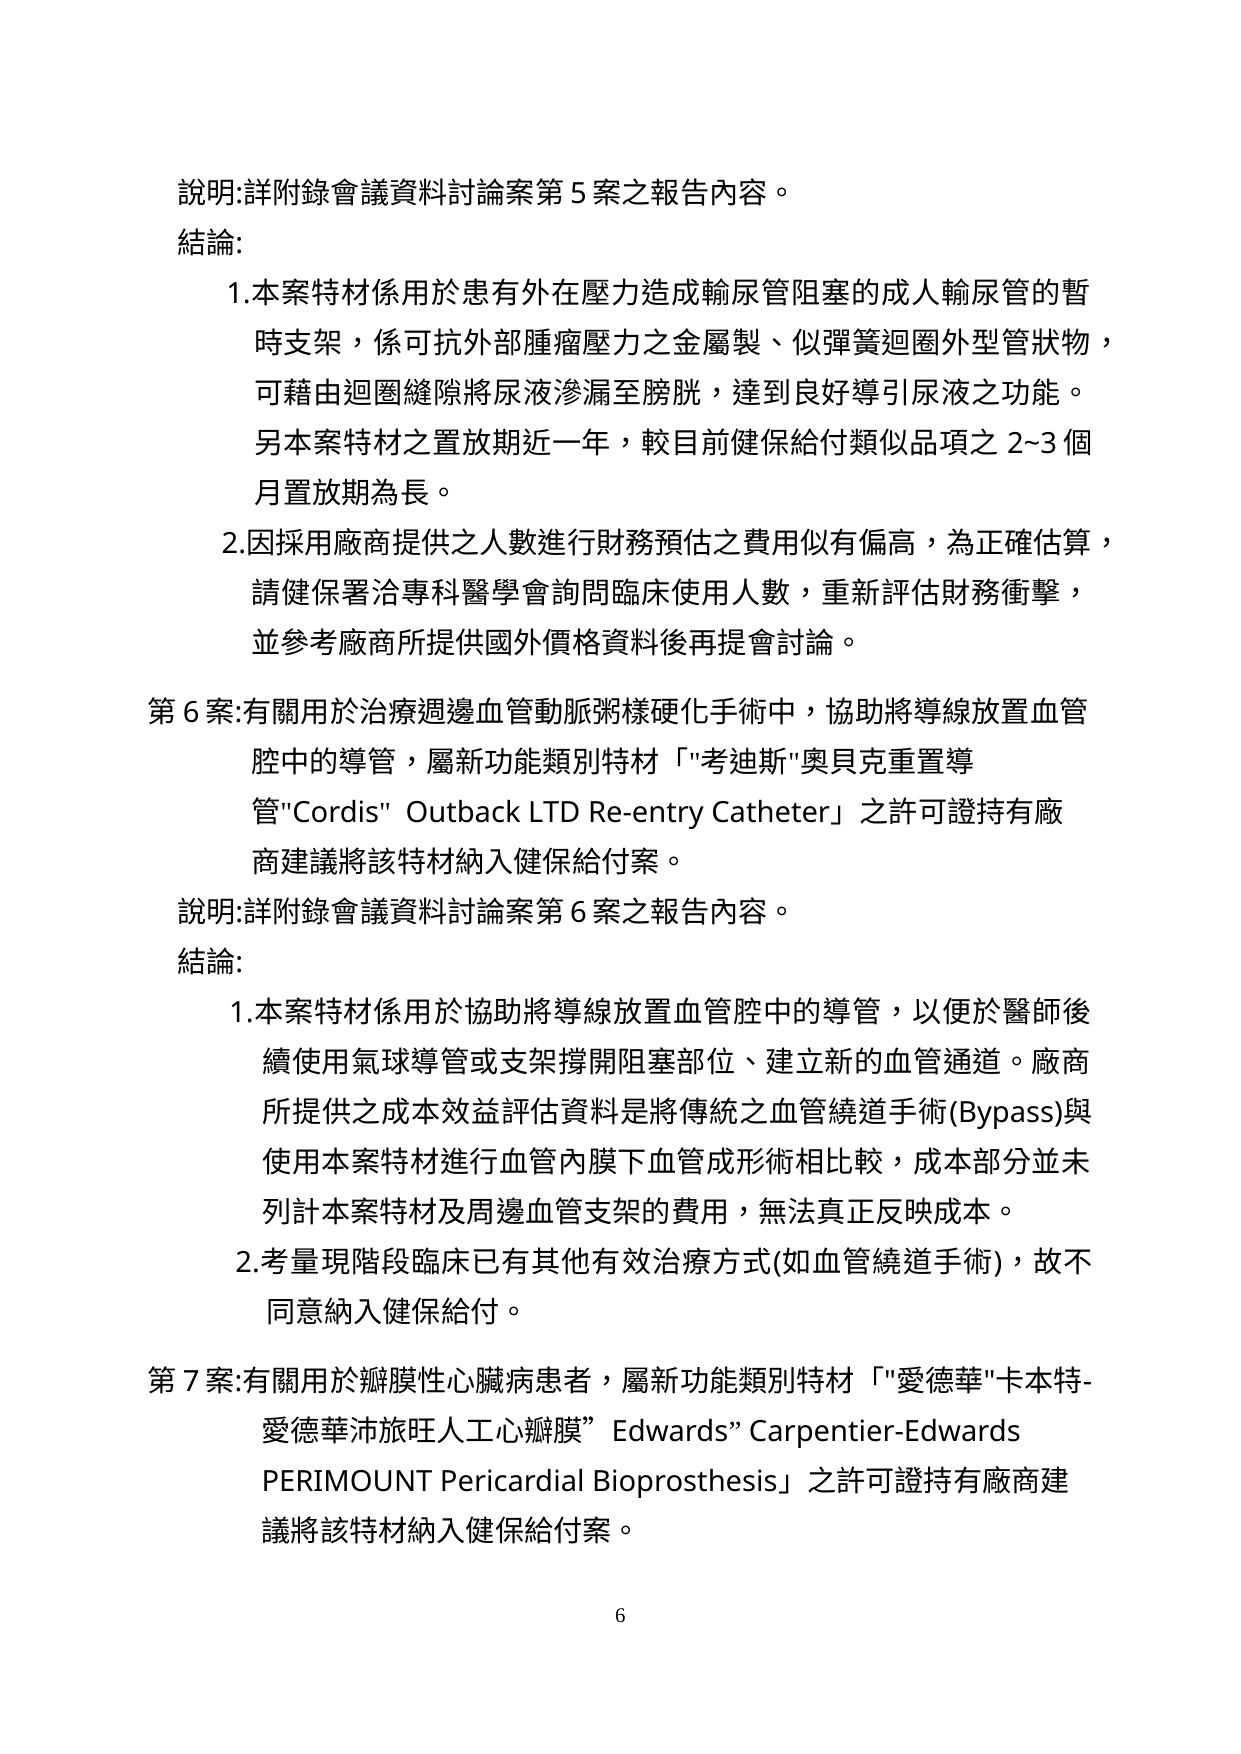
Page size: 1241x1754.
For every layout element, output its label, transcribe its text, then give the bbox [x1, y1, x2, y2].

text 1.本案特材係用於協助將導線放置血管腔中的導管，以便於醫師後續使用氣球導管或支架撐開阻塞部位、建立新的血管通道。廠商所提供之成本效益評估資料是將傳統之血管繞道手術(Bypass)與使用本案特材進行血管內膜下血管成形術相比較，成本部分並未列計本案特材及周邊血管支架的費用，無法真正反映成本。 [229, 982, 1092, 1232]
text 第7案:有關用於瓣膜性心臟病患者，屬新功能類別特材「"愛德華"卡本特-愛德華沛旅旺人工心瓣膜”Edwards” Carpentier-Edwards PERIMOUNT Pericardial Bioprosthesis」之許可證持有廠商建議將該特材納入健保給付案。 [148, 1351, 1092, 1551]
text 1.本案特材係用於患有外在壓力造成輸尿管阻塞的成人輸尿管的暫時支架，係可抗外部腫瘤壓力之金屬製、似彈簧迴圈外型管狀物，可藉由迴圏縫隙將尿液滲漏至膀胱，達到良好導引尿液之功能。另本案特材之置放期近一年，較目前健保給付類似品項之2~3個月置放期為長。 [226, 263, 1092, 513]
text 2.因採用廠商提供之人數進行財務預估之費用似有偏高，為正確估算，請健保署洽專科醫學會詢問臨床使用人數，重新評估財務衝擊，並參考廠商所提供國外價格資料後再提會討論。 [221, 513, 1092, 663]
text 說明:詳附錄會議資料討論案第6案之報告內容。 [148, 882, 1092, 932]
text 說明:詳附錄會議資料討論案第5案之報告內容。 [148, 163, 1092, 213]
text 結論: [148, 213, 1092, 263]
text 2.考量現階段臨床已有其他有效治療方式(如血管繞道手術)，故不同意納入健保給付。 [235, 1232, 1092, 1332]
text 結論: [148, 932, 1092, 982]
text 第6案:有關用於治療週邊血管動脈粥樣硬化手術中，協助將導線放置血管腔中的導管，屬新功能類別特材「"考迪斯"奧貝克重置導管"Cordis" Outback LTD Re-entry Catheter」之許可證持有廠商建議將該特材納入健保給付案。 [148, 682, 1092, 882]
